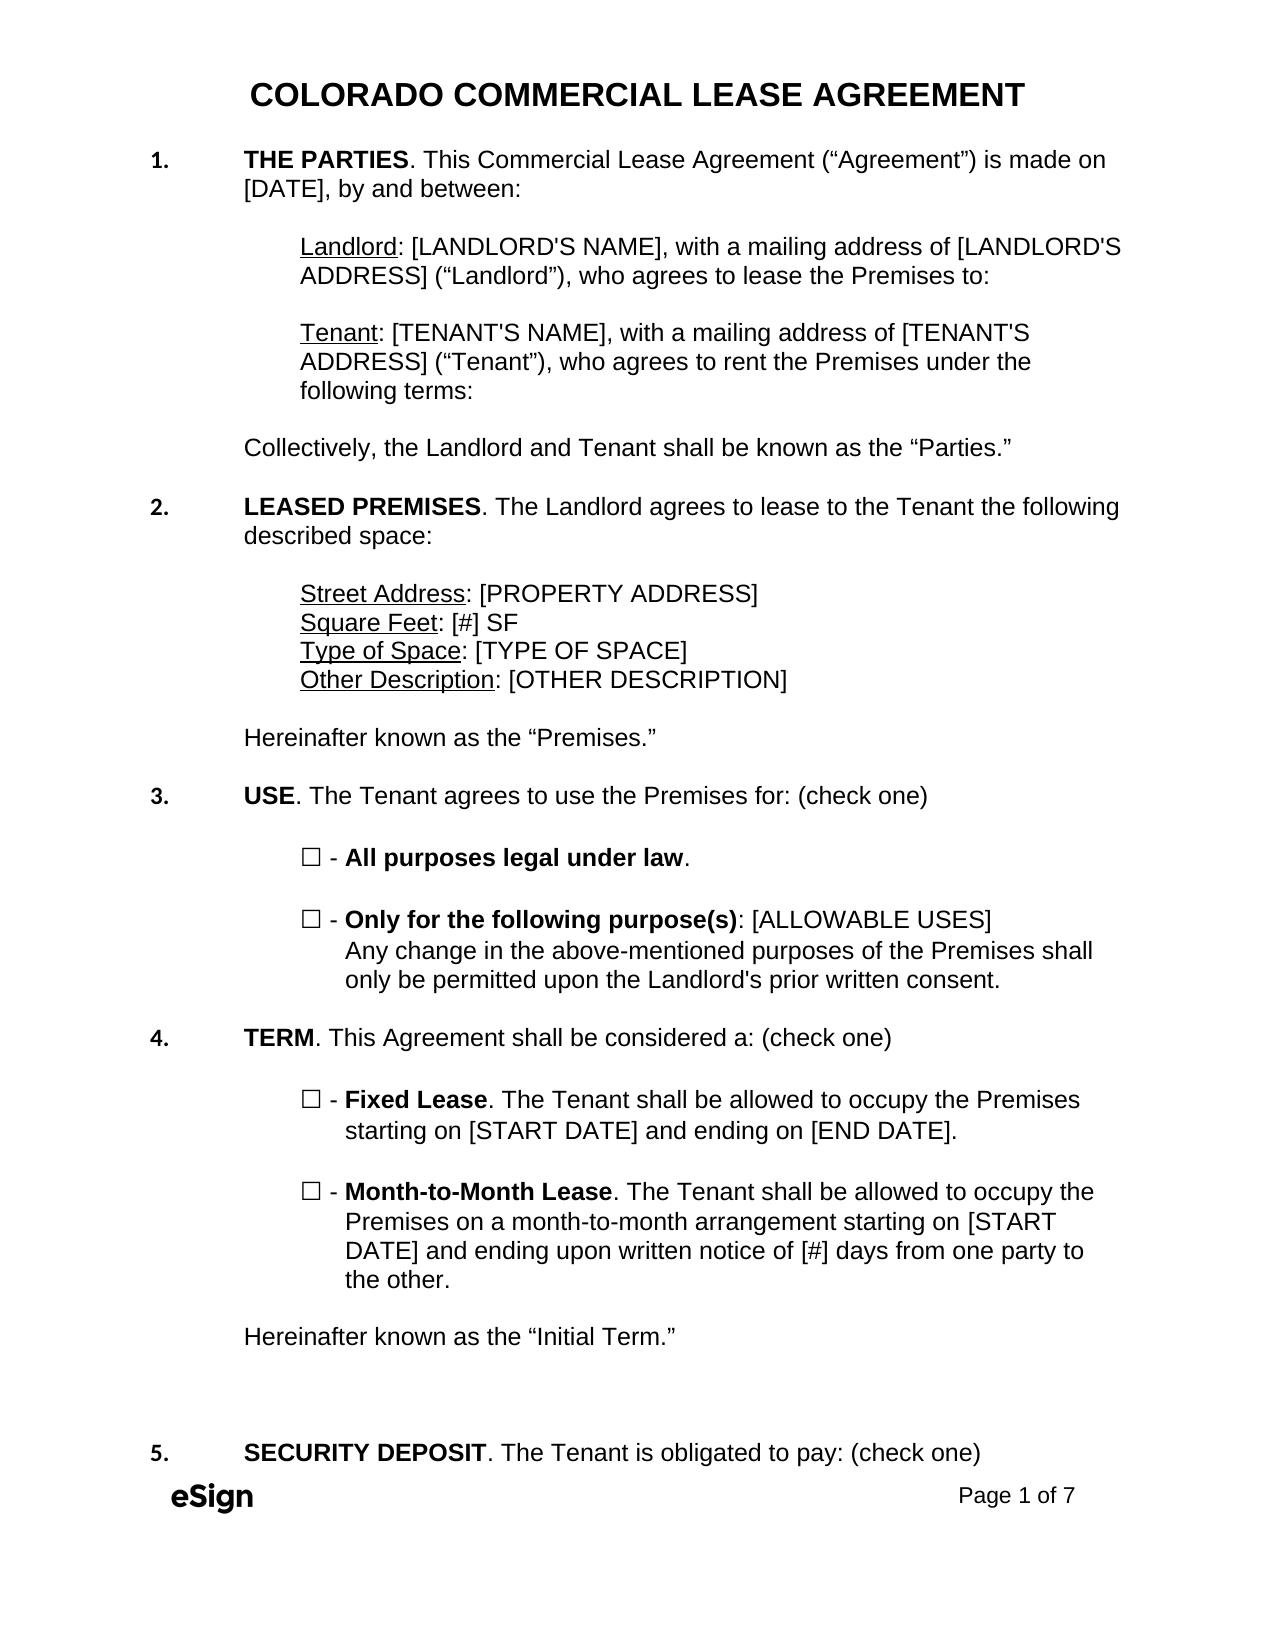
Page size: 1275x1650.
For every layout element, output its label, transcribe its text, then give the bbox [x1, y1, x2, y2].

text Any change in the above-mentioned purposes of the Premises shall only be permitted upon the Landlord's prior written consent. [345, 936, 1125, 994]
text Hereinafter known as the “Initial Term.” [244, 1322, 1125, 1380]
text COLORADO COMMERCIAL LEASE AGREEMENT [150, 75, 1125, 113]
text ☐ - Fixed Lease. The Tenant shall be allowed to occupy the Premises [300, 1082, 1125, 1116]
text ☐ - All purposes legal under law. [300, 839, 1125, 873]
text ☐ - Month-to-Month Lease. The Tenant shall be allowed to occupy the [300, 1173, 1125, 1207]
text Type of Space: [TYPE OF SPACE] [300, 636, 1125, 665]
list USE. The Tenant agrees to use the Premises for: (check one) [150, 780, 1125, 811]
text Premises on a month-to-month arrangement starting on [START DATE] and ending upon written notice of [#] days from one party to the other. [345, 1207, 1125, 1293]
text Tenant: [TENANT'S NAME], with a mailing address of [TENANT'S ADDRESS] (“Tenant”), who agrees to rent the Premises under the following terms: [300, 318, 1125, 404]
list SECURITY DEPOSIT. The Tenant is obligated to pay: (check one) [150, 1437, 1125, 1468]
list THE PARTIES. This Commercial Lease Agreement (“Agreement”) is made on [DATE], by and between: [150, 144, 1125, 203]
list LEASED PREMISES. The Landlord agrees to lease to the Tenant the following described space: [150, 491, 1125, 550]
list TERM. This Agreement shall be considered a: (check one) [150, 1022, 1125, 1053]
text ☐ - Only for the following purpose(s): [ALLOWABLE USES] [300, 902, 1125, 936]
text Square Feet: [#] SF [300, 607, 1125, 636]
text Street Address: [PROPERTY ADDRESS] [300, 579, 1125, 607]
text Other Description: [OTHER DESCRIPTION] [300, 665, 1125, 694]
text starting on [START DATE] and ending on [END DATE]. [345, 1116, 1125, 1144]
text Collectively, the Landlord and Tenant shall be known as the “Parties.” [244, 433, 1125, 462]
text Landlord: [LANDLORD'S NAME], with a mailing address of [LANDLORD'S ADDRESS] (“Landlord”), who agrees to lease the Premises to: [300, 232, 1125, 289]
text Hereinafter known as the “Premises.” [244, 722, 1125, 751]
